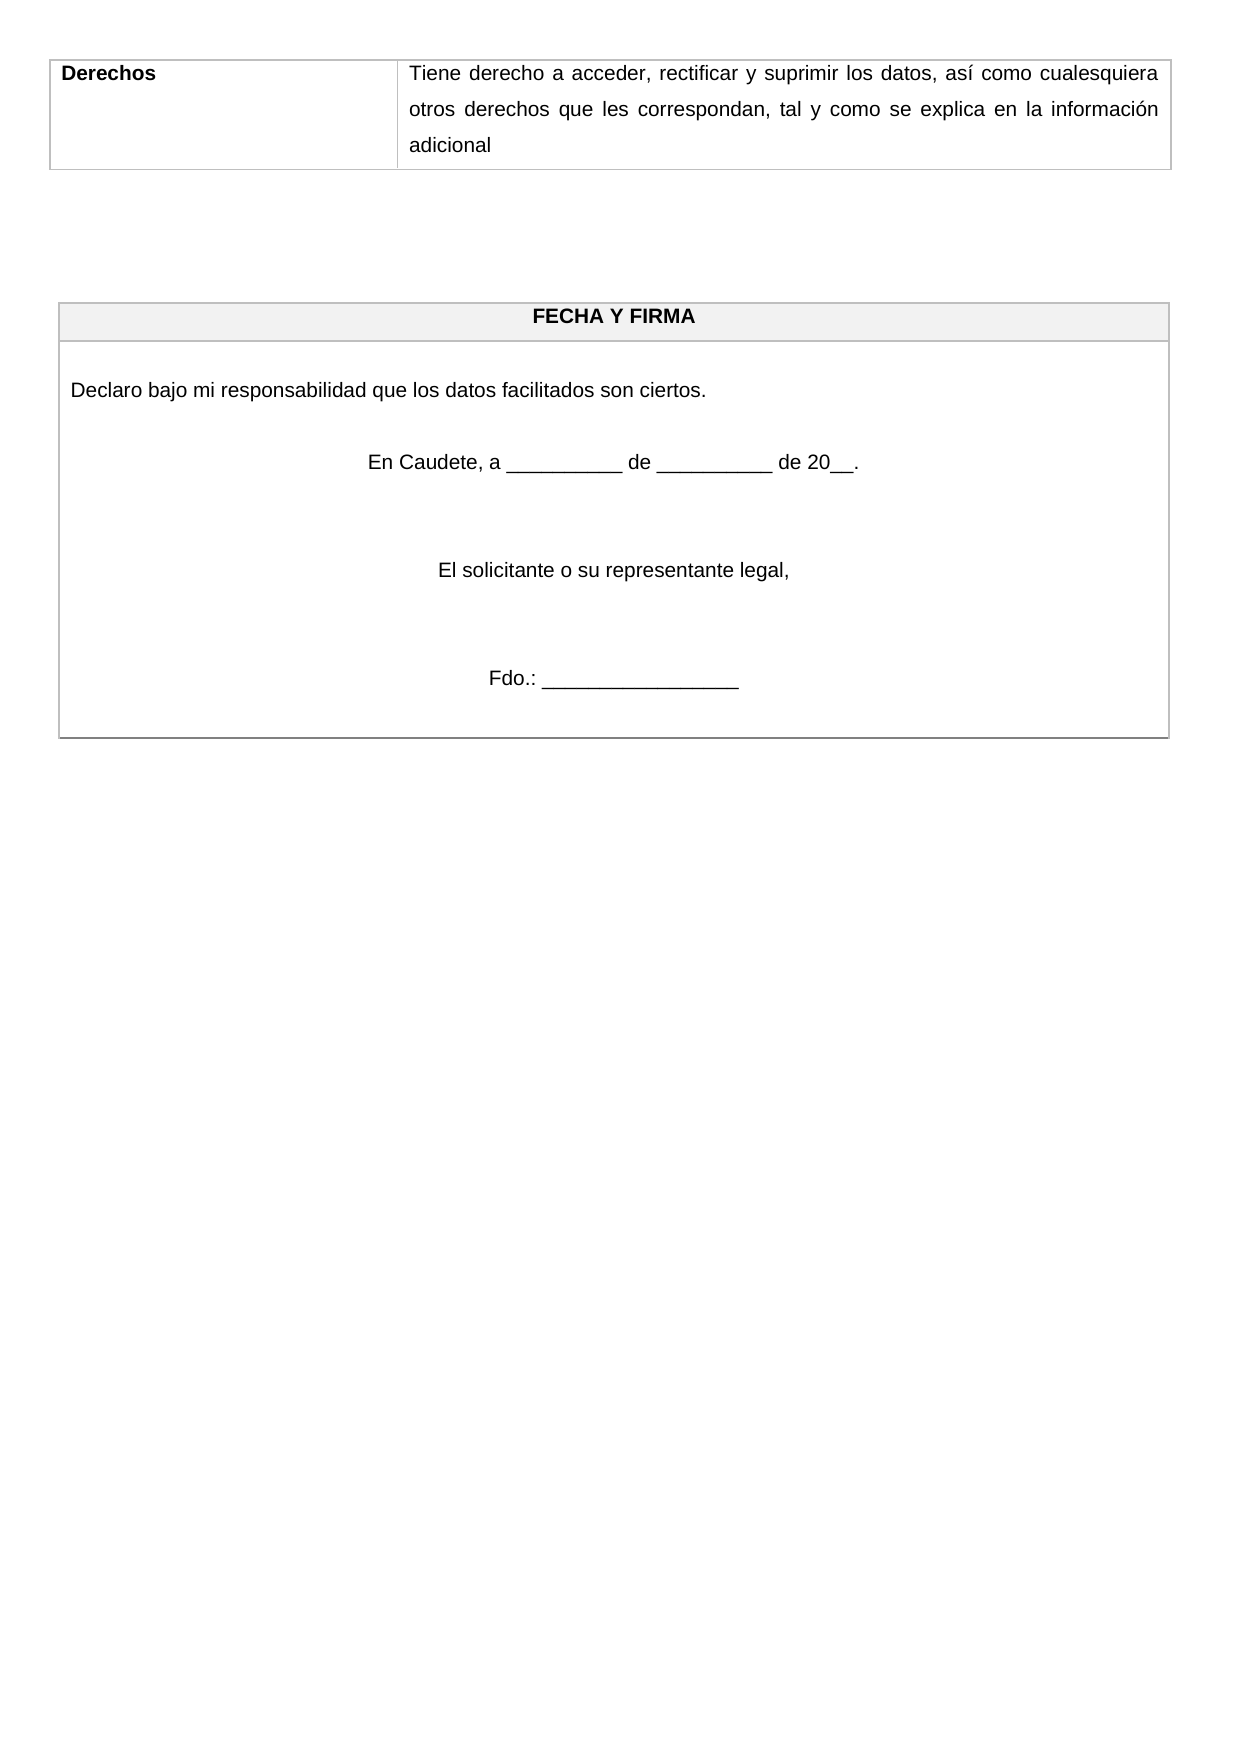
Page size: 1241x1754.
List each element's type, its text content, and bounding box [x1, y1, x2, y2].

table_cell Declaro bajo mi responsabilidad que los datos facilitados son ciertos. En Caudete, a __________ de __________ de 20__. El solicitante o su representante legal, Fdo.: _________________ [60, 342, 1168, 737]
table_cell Derechos [51, 61, 397, 168]
table_header FECHA Y FIRMA [60, 304, 1168, 340]
table_cell Tiene derecho a acceder, rectificar y suprimir los datos, así como cualesquiera otros derechos que les correspondan, tal y como se explica en la información adicional [398, 61, 1170, 168]
